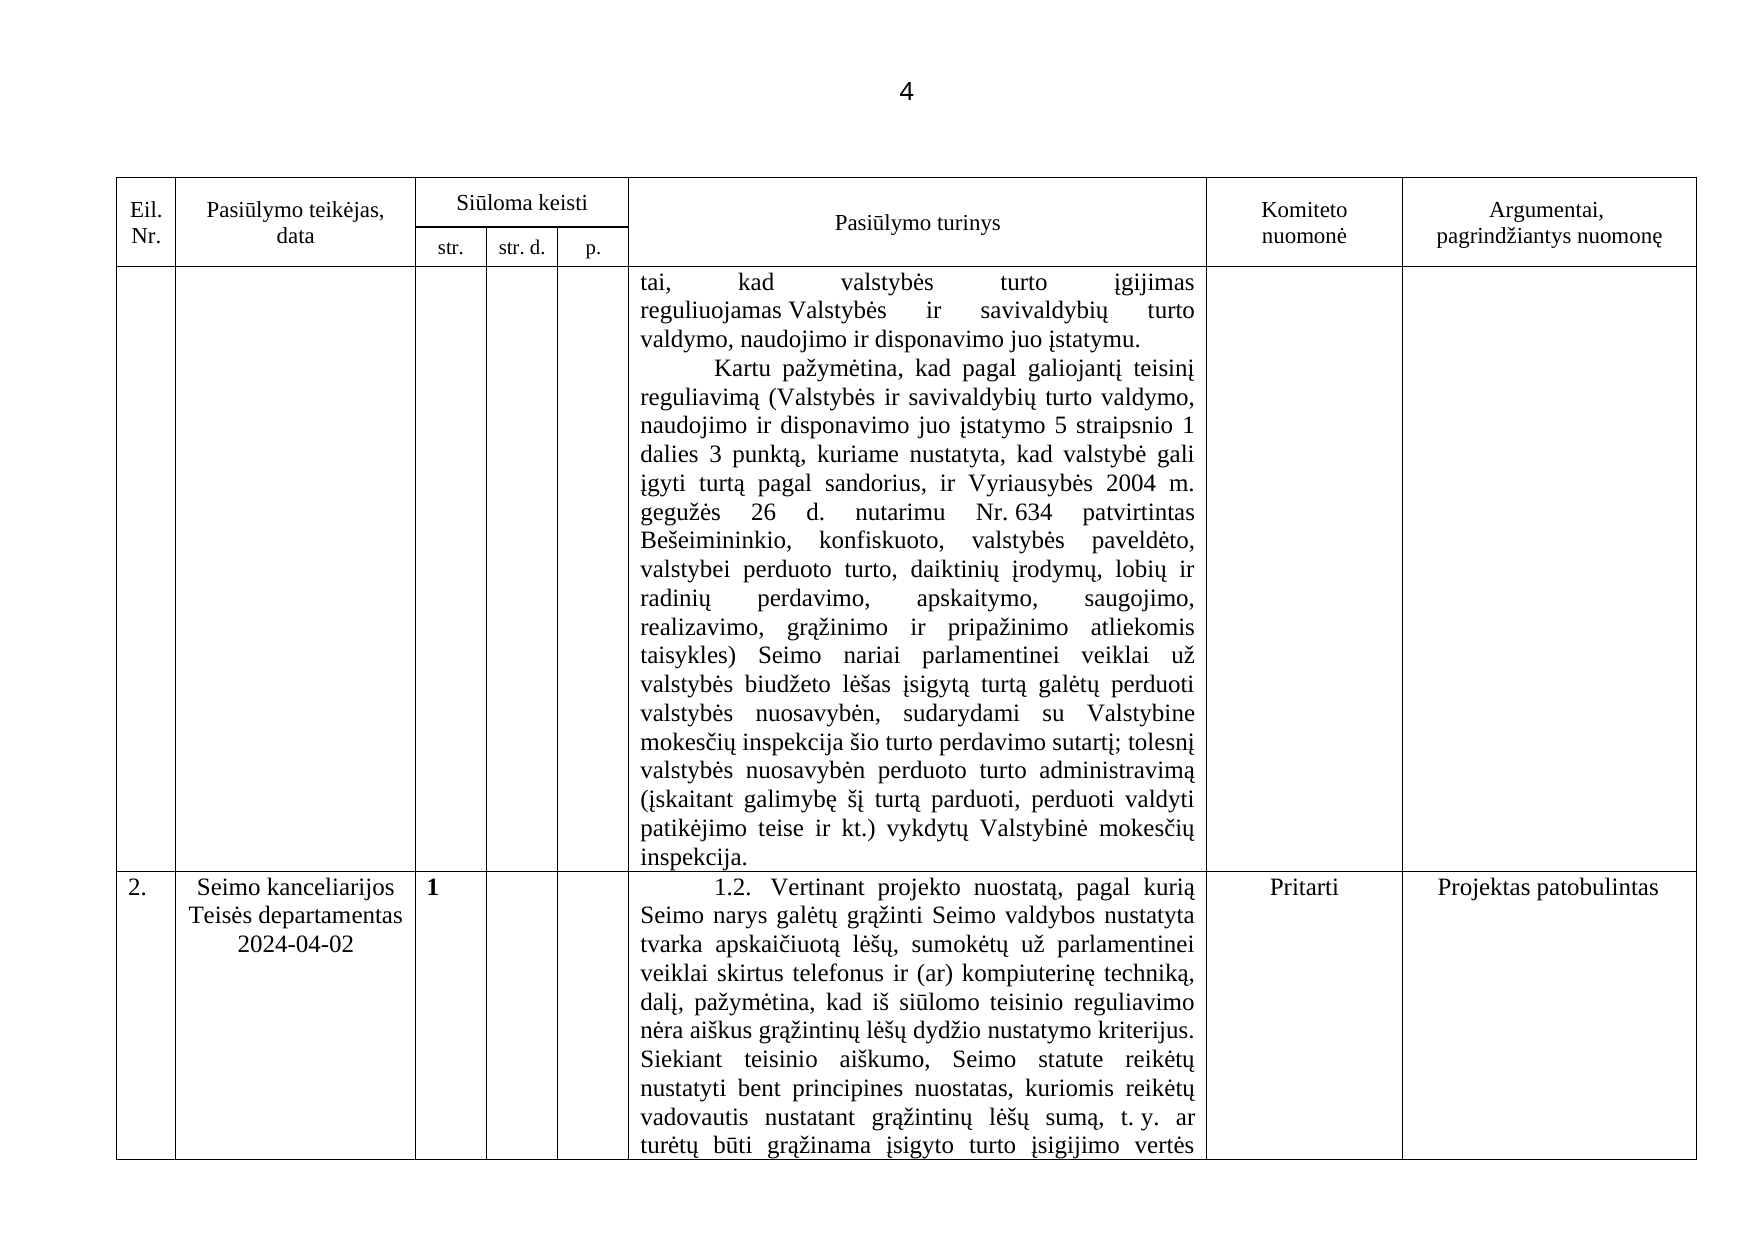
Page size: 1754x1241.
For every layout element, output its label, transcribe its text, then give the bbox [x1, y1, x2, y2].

table_cell [176, 267, 415, 871]
table_cell [558, 267, 628, 871]
table_cell [1403, 267, 1696, 871]
table_header Komiteto nuomonė [1207, 178, 1402, 266]
table_cell 1 [416, 872, 486, 1159]
table_cell [558, 872, 628, 1159]
table_header Pasiūlymo turinys [629, 178, 1206, 266]
table_cell [487, 872, 557, 1159]
table_cell [416, 267, 486, 871]
table_cell Projektas patobulintas [1403, 872, 1696, 1159]
table_header Argumentai, pagrindžiantys nuomonę [1403, 178, 1696, 266]
table_header Pasiūlymo teikėjas, data [176, 178, 415, 266]
table_cell Pritarti [1207, 872, 1402, 1159]
table_cell str. d. [487, 228, 557, 266]
table_cell [1207, 267, 1402, 871]
table_cell 2. [117, 872, 175, 1159]
table_cell 1.2. Vertinant projekto nuostatą, pagal kurią Seimo narys galėtų grąžinti Seimo valdybos nustatyta tvarka apskaičiuotą lėšų, sumokėtų už parlamentinei veiklai skirtus telefonus ir (ar) kompiuterinę techniką, dalį, pažymėtina, kad iš siūlomo teisinio reguliavimo nėra aiškus grąžintinų lėšų dydžio nustatymo kriterijus. Siekiant teisinio aiškumo, Seimo statute reikėtų nustatyti bent principines nuostatas, kuriomis reikėtų vadovautis nustatant grąžintinų lėšų sumą, t. y. ar turėtų būti grąžinama įsigyto turto įsigijimo vertės [629, 872, 1206, 1159]
table_cell Seimo kanceliarijos Teisės departamentas 2024-04-02 [176, 872, 415, 1159]
table_cell [487, 267, 557, 871]
table_header Eil. Nr. [117, 178, 175, 266]
table_cell tai, kad valstybės turto įgijimas reguliuojamas Valstybės ir savivaldybių turto valdymo, naudojimo ir disponavimo juo įstatymu. Kartu pažymėtina, kad pagal galiojantį teisinį reguliavimą (Valstybės ir savivaldybių turto valdymo, naudojimo ir disponavimo juo įstatymo 5 straipsnio 1 dalies 3 punktą, kuriame nustatyta, kad valstybė gali įgyti turtą pagal sandorius, ir Vyriausybės 2004 m. gegužės 26 d. nutarimu Nr. 634 patvirtintas Bešeimininkio, konfiskuoto, valstybės paveldėto, valstybei perduoto turto, daiktinių įrodymų, lobių ir radinių perdavimo, apskaitymo, saugojimo, realizavimo, grąžinimo ir pripažinimo atliekomis taisykles) Seimo nariai parlamentinei veiklai už valstybės biudžeto lėšas įsigytą turtą galėtų perduoti valstybės nuosavybėn, sudarydami su Valstybine mokesčių inspekcija šio turto perdavimo sutartį; tolesnį valstybės nuosavybėn perduoto turto administravimą (įskaitant galimybę šį turtą parduoti, perduoti valdyti patikėjimo teise ir kt.) vykdytų Valstybinė mokesčių inspekcija. [629, 267, 1206, 871]
table_cell [117, 267, 175, 871]
table_cell str. [416, 228, 486, 266]
table_cell p. [558, 228, 628, 266]
table_header Siūloma keisti [416, 178, 628, 226]
